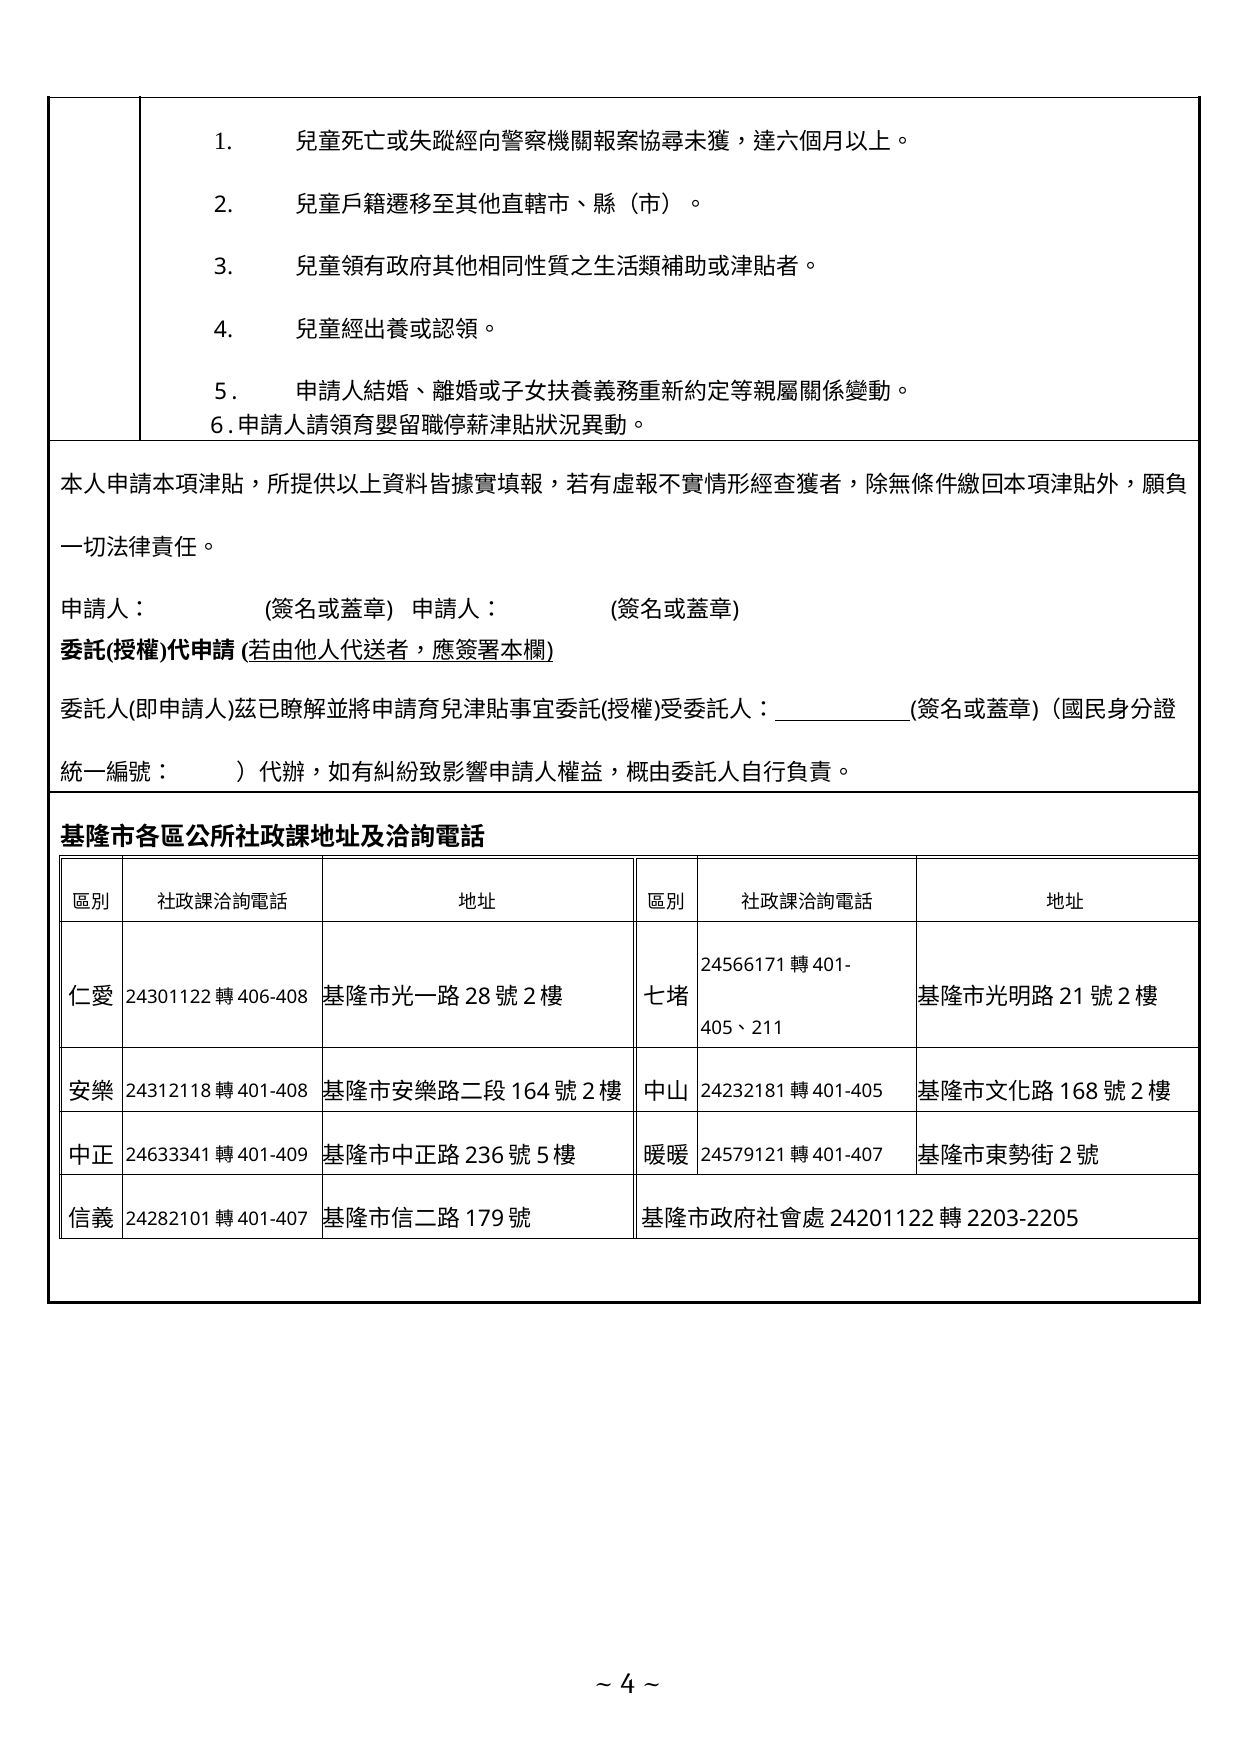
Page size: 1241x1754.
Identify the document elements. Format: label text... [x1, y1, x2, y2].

table_cell [50, 98, 139, 440]
table_header 地址 [323, 859, 633, 921]
table_cell 仁愛 [62, 922, 122, 1047]
table_cell 基隆市政府社會處24201122轉2203-2205 [637, 1175, 1198, 1238]
table_header 區別 [62, 859, 122, 921]
table_cell 本人申請本項津貼，所提供以上資料皆據實填報，若有虛報不實情形經查獲者，除無條件繳回本項津貼外，願負一切法律責任。 申請人： (簽名或蓋章) 申請人： (簽名或蓋章) 委託(授權)代申請 (若由他人代送者，應簽署本欄) 委託人(即申請人)茲已瞭解並將申請育兒津貼事宜委託(授權)受委託人： (簽名或蓋章)（國民身分證統一編號： ）代辦，如有糾紛致影響申請人權益，概由委託人自行負責。 [50, 441, 1198, 791]
table_cell 七堵 [637, 922, 697, 1047]
table_cell 基隆市光明路21號2樓 [917, 922, 1198, 1047]
table_cell 信義 [62, 1175, 122, 1238]
table_cell 基隆市光一路28號2樓 [323, 922, 633, 1047]
table_cell 基隆市文化路168號2樓 [917, 1048, 1198, 1111]
table_cell 24282101轉401-407 [123, 1175, 322, 1238]
table_cell 24232181轉401-405 [698, 1048, 916, 1111]
table_cell 暖暖 [637, 1112, 697, 1174]
table_cell 24566171轉401-405、211 [698, 922, 916, 1047]
table_cell 24312118轉401-408 [123, 1048, 322, 1111]
table_header 地址 [917, 859, 1198, 921]
table_cell 中山 [637, 1048, 697, 1111]
table_cell 基隆市信二路179號 [323, 1175, 633, 1238]
table_header 社政課洽詢電話 [123, 859, 322, 921]
table_cell 基隆市各區公所社政課地址及洽詢電話 [50, 793, 1198, 1301]
table_cell 24301122轉406-408 [123, 922, 322, 1047]
table_cell 24633341轉401-409 [123, 1112, 322, 1174]
table_header 社政課洽詢電話 [698, 859, 916, 921]
table_cell 基隆市安樂路二段164號2樓 [323, 1048, 633, 1111]
table_cell 基隆市東勢街2號 [917, 1112, 1198, 1174]
table_cell 第三點 本津貼補助對象，應符合下列規定： (一)育有未滿二歲(含當月)兒童。 (二)經直轄市、縣(市)政府依社會救助法審核認定為低收入戶或中低收入戶，或兒童之父母(或監護人)經稅捐稽徵機關核定之最近一年之綜合所得總額合計未達申報標準或綜合所得稅稅率未達百分之二十。 (三)兒童未經政府公費安置收容。 (四)未領取因照顧該名兒童之育嬰留職停薪津貼。 (五)未接受公共及準公共化托育服務。 前項第五款所稱公共及準公共化托育服務，指與政府簽訂合作契約之居家托育人員、社區公共托育家園、托嬰中心。 【說明】 有關申請案件之戶籍、低收入戶、中低收入戶、財稅、公費安置收容、育嬰留職停薪津貼、公共及準共共化托育補助及其他生活類補助或津貼等資料，由政府相關機關直接進行查調及比對，申請人無須檢附資料。但屬特殊情況者，受理機關得請申請人自行舉證資料。 第五點 本津貼申請人資格規定如下： 兒童之父母雙方、監護人得申請本津貼。但有下列情形之一者，得由父或母一方舉證後提出申請： 父母一方失蹤，經向警察機關報案協尋未獲，達六個月以上。 父母一方處一年以上之徒刑或受拘束人身自由之保安處分一年以上，且在執行中。 父母離婚而未協議對未成年子女權利義務行使或負擔或共同監護，由實際照顧之父或母提出申請。 有家庭暴力或其他變故，由實際照顧之父或母提出申請。 未婚生子之婦女。 兒童之父母、監護人雙方具前款情況致實際上未能照顧兒童者，得由實際照顧兒童且與兒童共同居住之人提出申請。得由實際照顧之人提出申請時，其申請時，第三點第一項第三款所定經稅捐稽徵機關核定之最近一年之綜合所得總額合計未達申報標準或綜合所得稅稅率未達百分之二十之查調，以實際照顧之人資料為凖。 第七點 申請人應配合事項： (四)有下列情事之一者，申請人應於事實發生日起三十日內主動向原核定機關申報： 兒童死亡或失蹤經向警察機關報案協尋未獲，達六個月以上。 兒童戶籍遷移至其他直轄市、縣（市）。 兒童領有政府其他相同性質之生活類補助或津貼者。 兒童經出養或認領。 申請人結婚、離婚或子女扶養義務重新約定等親屬關係變動。 6.申請人請領育嬰留職停薪津貼狀況異動。 [141, 98, 1198, 440]
table_cell 基隆市中正路236號5樓 [323, 1112, 633, 1174]
table_cell 安樂 [62, 1048, 122, 1111]
table_header 區別 [637, 859, 697, 921]
table_cell 24579121轉401-407 [698, 1112, 916, 1174]
table_cell 中正 [62, 1112, 122, 1174]
